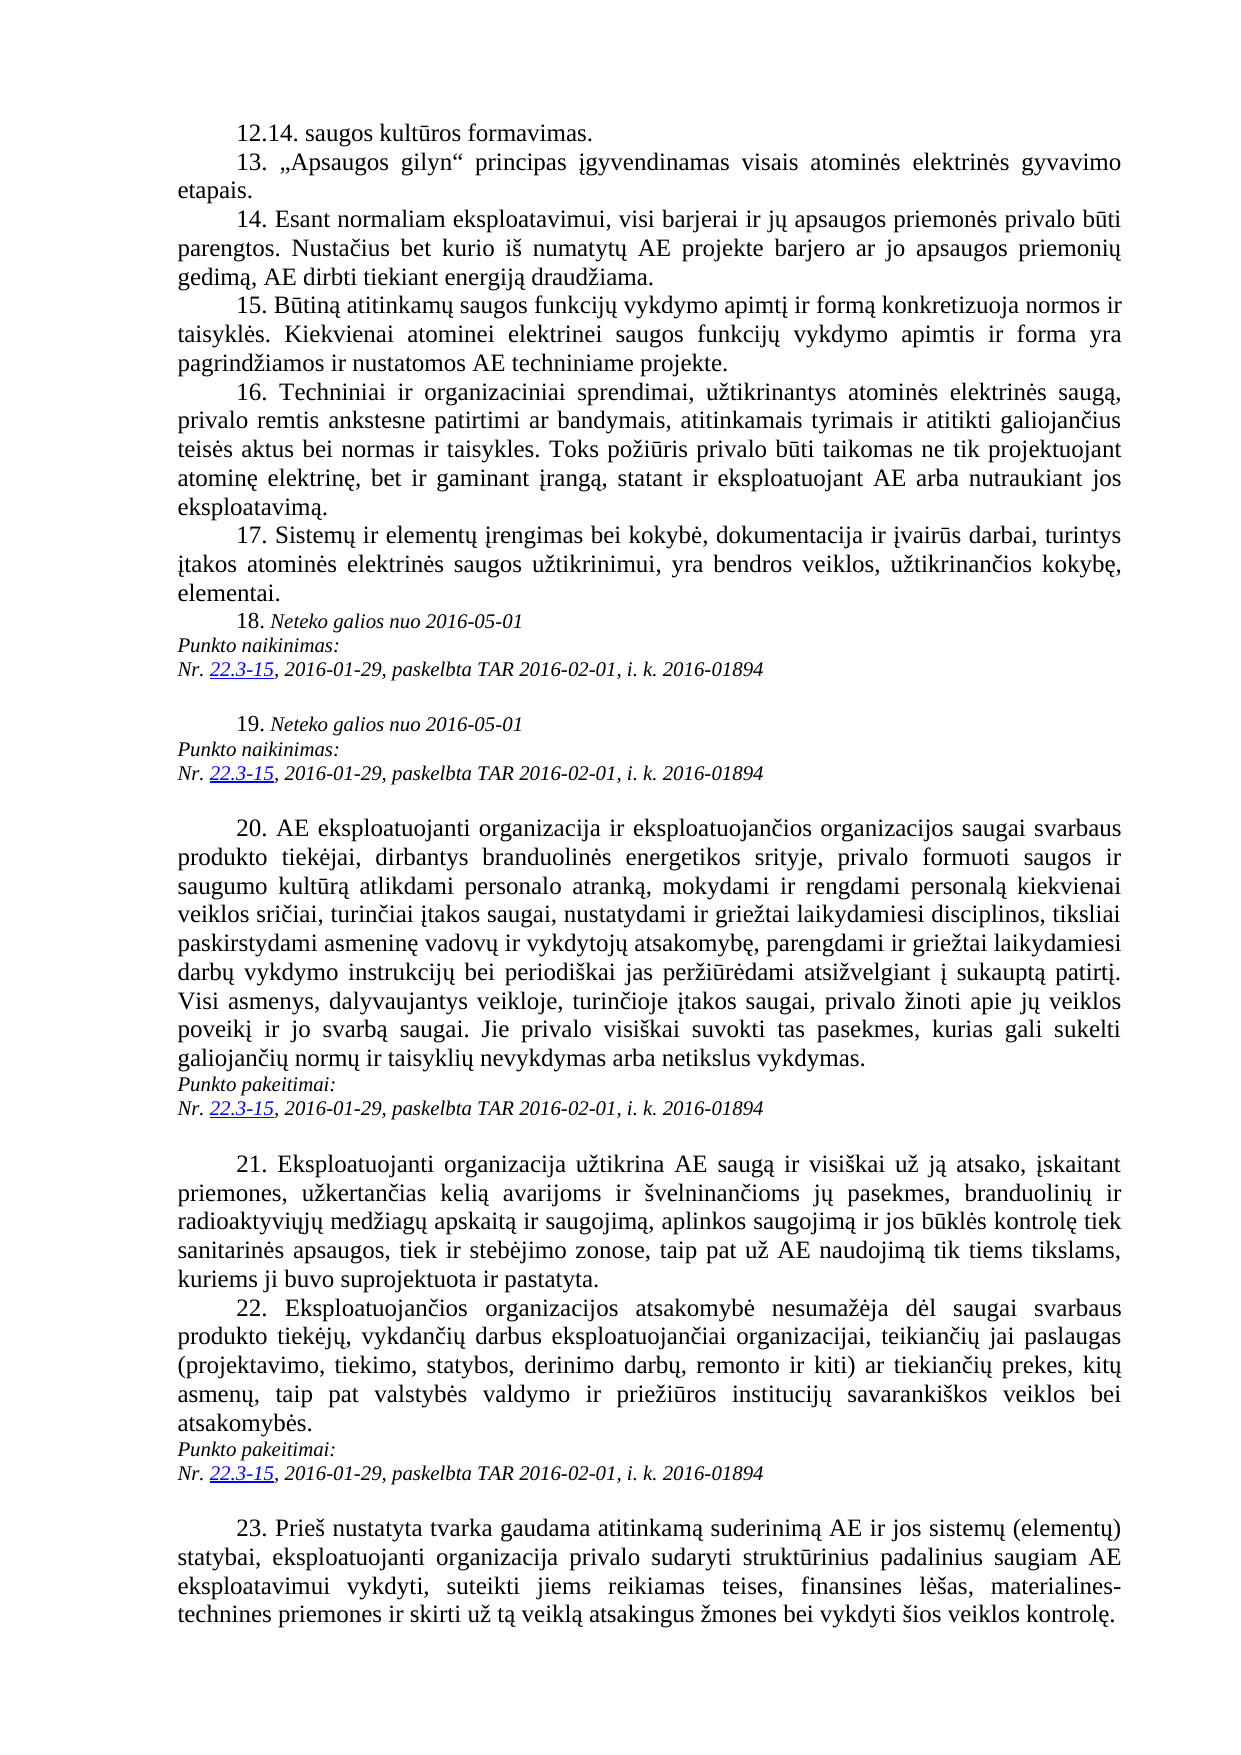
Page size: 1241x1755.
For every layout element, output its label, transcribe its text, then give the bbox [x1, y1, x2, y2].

text 21. Eksploatuojanti organizacija užtikrina AE saugą ir visiškai už ją atsako, įskaitant priemones, užkertančias kelią avarijoms ir švelninančioms jų pasekmes, branduolinių ir radioaktyviųjų medžiagų apskaitą ir saugojimą, aplinkos saugojimą ir jos būklės kontrolę tiek sanitarinės apsaugos, tiek ir stebėjimo zonose, taip pat už AE naudojimą tik tiems tikslams, kuriems ji buvo suprojektuota ir pastatyta. [177, 1149, 1122, 1293]
text 19. Neteko galios nuo 2016-05-01 [177, 710, 1122, 736]
text 23. Prieš nustatyta tvarka gaudama atitinkamą suderinimą AE ir jos sistemų (elementų) statybai, eksploatuojanti organizacija privalo sudaryti struktūrinius padalinius saugiam AE eksploatavimui vykdyti, suteikti jiems reikiamas teises, finansines lėšas, materialines-technines priemones ir skirti už tą veiklą atsakingus žmones bei vykdyti šios veiklos kontrolę. [177, 1513, 1122, 1628]
text 15. Būtiną atitinkamų saugos funkcijų vykdymo apimtį ir formą konkretizuoja normos ir taisyklės. Kiekvienai atominei elektrinei saugos funkcijų vykdymo apimtis ir forma yra pagrindžiamos ir nustatomos AE techniniame projekte. [177, 291, 1122, 377]
text 12.14. saugos kultūros formavimas. [177, 118, 1122, 147]
text Punkto pakeitimai: [177, 1072, 1122, 1096]
text Punkto naikinimas: [177, 633, 1122, 657]
text 13. „Apsaugos gilyn“ principas įgyvendinamas visais atominės elektrinės gyvavimo etapais. [177, 147, 1122, 204]
text Nr. 22.3-15, 2016-01-29, paskelbta TAR 2016-02-01, i. k. 2016-01894 [177, 1096, 1122, 1120]
text Punkto pakeitimai: [177, 1436, 1122, 1461]
text 18. Neteko galios nuo 2016-05-01 [177, 607, 1122, 633]
text 20. AE eksploatuojanti organizacija ir eksploatuojančios organizacijos saugai svarbaus produkto tiekėjai, dirbantys branduolinės energetikos srityje, privalo formuoti saugos ir saugumo kultūrą atlikdami personalo atranką, mokydami ir rengdami personalą kiekvienai veiklos sričiai, turinčiai įtakos saugai, nustatydami ir griežtai laikydamiesi disciplinos, tiksliai paskirstydami asmeninę vadovų ir vykdytojų atsakomybę, parengdami ir griežtai laikydamiesi darbų vykdymo instrukcijų bei periodiškai jas peržiūrėdami atsižvelgiant į sukauptą patirtį. Visi asmenys, dalyvaujantys veikloje, turinčioje įtakos saugai, privalo žinoti apie jų veiklos poveikį ir jo svarbą saugai. Jie privalo visiškai suvokti tas pasekmes, kurias gali sukelti galiojančių normų ir taisyklių nevykdymas arba netikslus vykdymas. [177, 813, 1122, 1072]
text 17. Sistemų ir elementų įrengimas bei kokybė, dokumentacija ir įvairūs darbai, turintys įtakos atominės elektrinės saugos užtikrinimui, yra bendros veiklos, užtikrinančios kokybę, elementai. [177, 521, 1122, 607]
text Nr. 22.3-15, 2016-01-29, paskelbta TAR 2016-02-01, i. k. 2016-01894 [177, 1461, 1122, 1484]
text Nr. 22.3-15, 2016-01-29, paskelbta TAR 2016-02-01, i. k. 2016-01894 [177, 657, 1122, 681]
text 16. Techniniai ir organizaciniai sprendimai, užtikrinantys atominės elektrinės saugą, privalo remtis ankstesne patirtimi ar bandymais, atitinkamais tyrimais ir atitikti galiojančius teisės aktus bei normas ir taisykles. Toks požiūris privalo būti taikomas ne tik projektuojant atominę elektrinę, bet ir gaminant įrangą, statant ir eksploatuojant AE arba nutraukiant jos eksploatavimą. [177, 377, 1122, 521]
text Nr. 22.3-15, 2016-01-29, paskelbta TAR 2016-02-01, i. k. 2016-01894 [177, 761, 1122, 784]
text Punkto naikinimas: [177, 736, 1122, 761]
text 14. Esant normaliam eksploatavimui, visi barjerai ir jų apsaugos priemonės privalo būti parengtos. Nustačius bet kurio iš numatytų AE projekte barjero ar jo apsaugos priemonių gedimą, AE dirbti tiekiant energiją draudžiama. [177, 204, 1122, 291]
text 22. Eksploatuojančios organizacijos atsakomybė nesumažėja dėl saugai svarbaus produkto tiekėjų, vykdančių darbus eksploatuojančiai organizacijai, teikiančių jai paslaugas (projektavimo, tiekimo, statybos, derinimo darbų, remonto ir kiti) ar tiekiančių prekes, kitų asmenų, taip pat valstybės valdymo ir priežiūros institucijų savarankiškos veiklos bei atsakomybės. [177, 1293, 1122, 1436]
